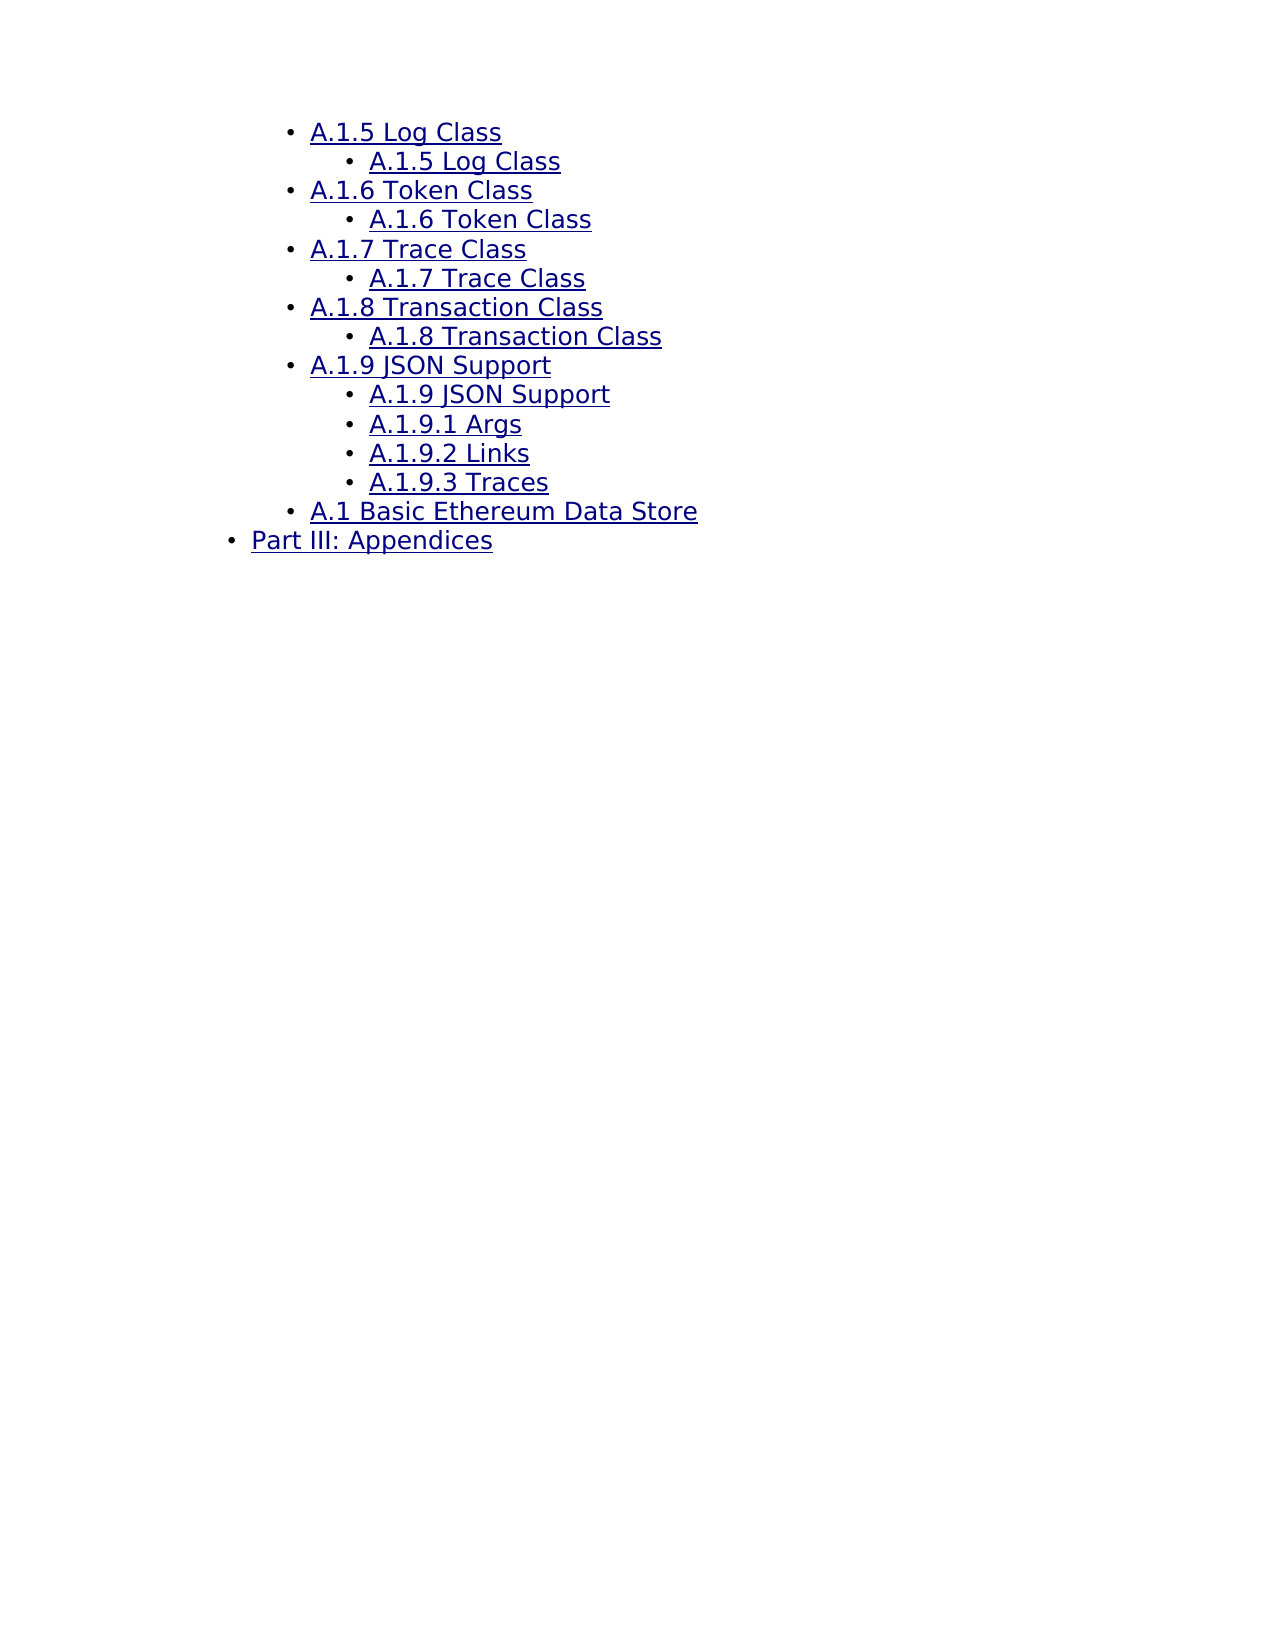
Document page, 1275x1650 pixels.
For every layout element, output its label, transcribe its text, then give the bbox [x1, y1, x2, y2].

list A.1.9 JSON Support [354, 381, 1157, 410]
list A.1.6 Token Class [354, 206, 1157, 235]
list A.1.9.3 Traces [354, 468, 1157, 497]
list A.1.7 Trace Class [295, 235, 1157, 264]
list A.1.9 JSON Support [295, 351, 1157, 381]
list A.1.5 Log Class [354, 147, 1157, 176]
list A.1.5 Log Class [295, 118, 1157, 147]
list A.1.8 Transaction Class [354, 322, 1157, 351]
list A.1.7 Trace Class [354, 264, 1157, 293]
list A.1.9.2 Links [354, 439, 1157, 468]
list A.1.6 Token Class [295, 176, 1157, 206]
list A.1 Basic Ethereum Data Store [295, 497, 1157, 526]
list A.1.8 Transaction Class [295, 293, 1157, 322]
list Part III: Appendices [236, 526, 1157, 556]
list A.1.9.1 Args [354, 410, 1157, 439]
